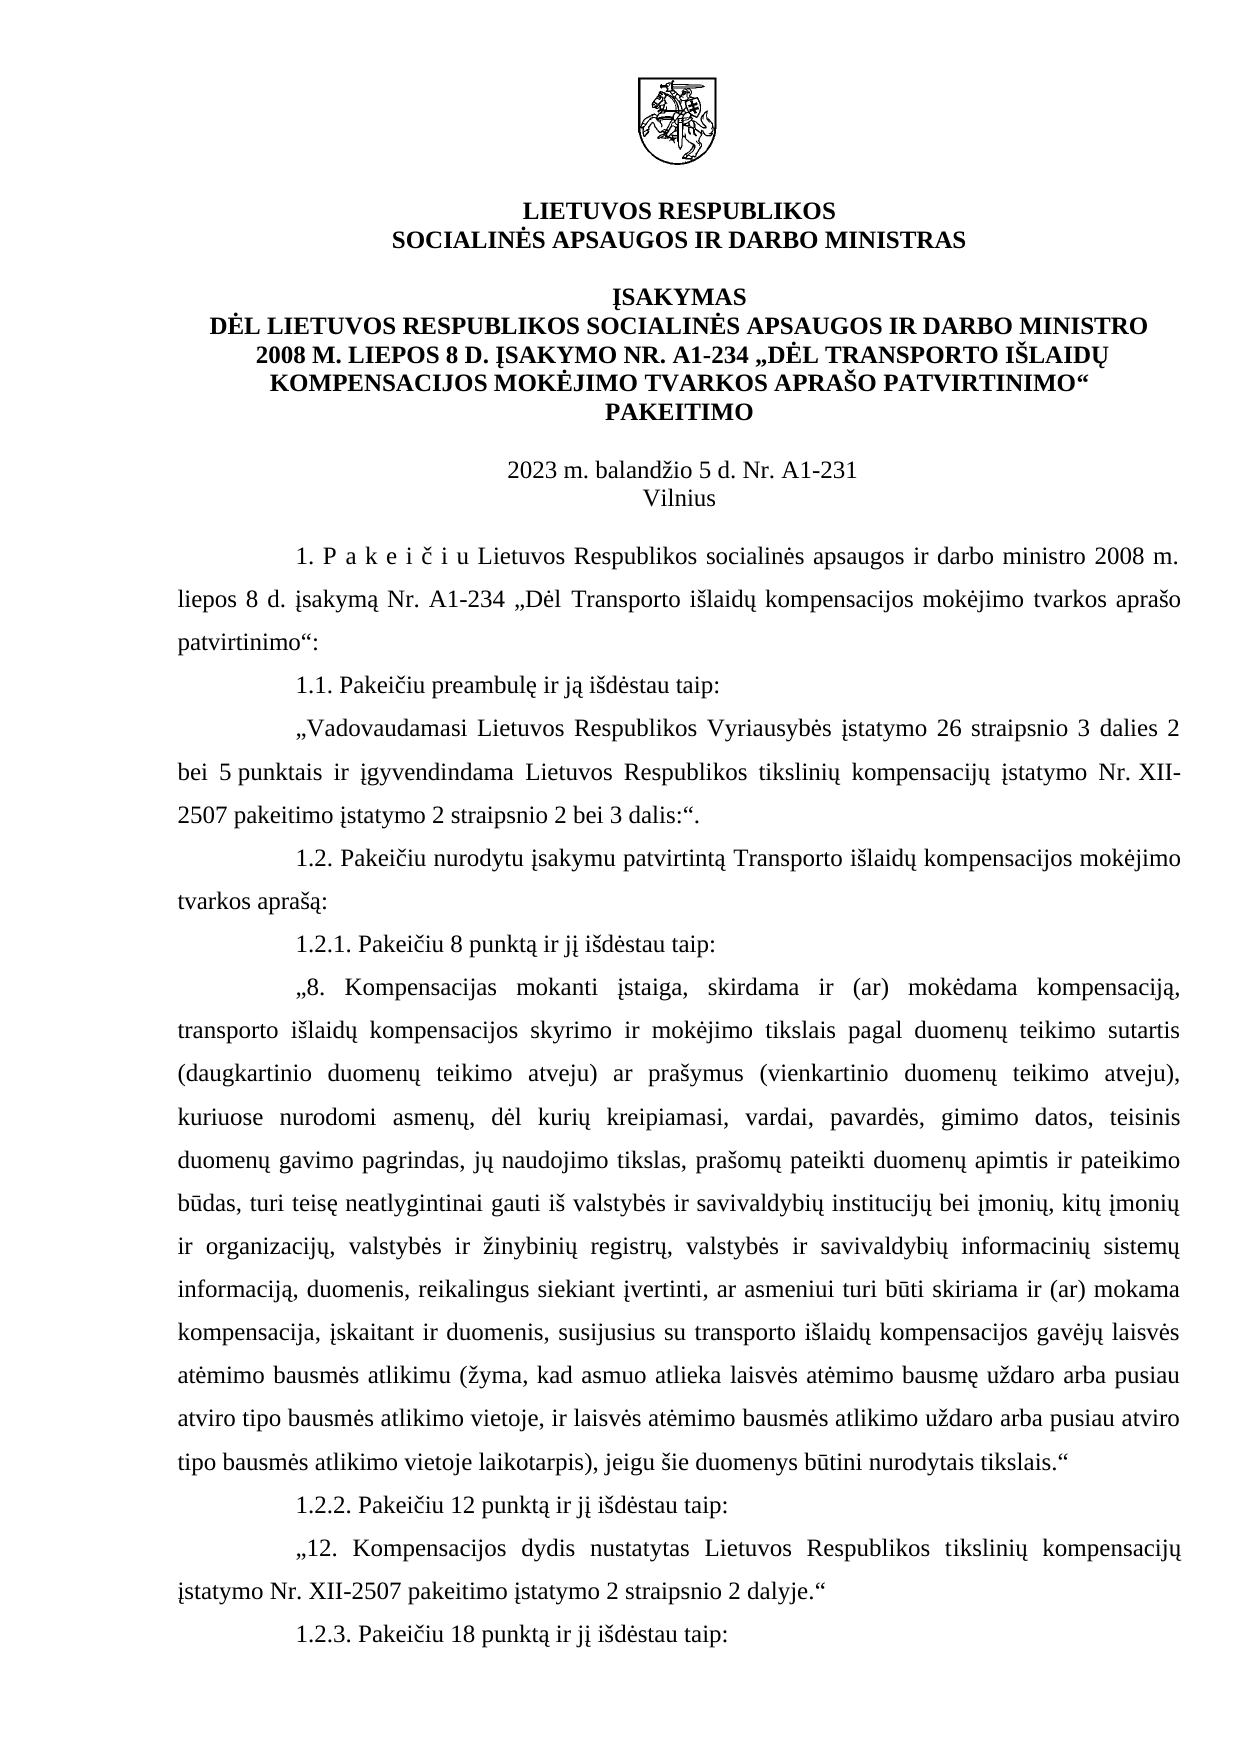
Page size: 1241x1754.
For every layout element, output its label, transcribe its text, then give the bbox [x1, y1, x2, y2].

text ĮSAKYMAS [177, 282, 1181, 311]
text 1.2.1. Pakeičiu 8 punktą ir jį išdėstau taip: [177, 929, 1181, 958]
text 1. P a k e i č i u Lietuvos Respublikos socialinės apsaugos ir darbo ministro 2008 m. liepos 8 d. įsakymą Nr. A1-234 „Dėl Transporto išlaidų kompensacijos mokėjimo tvarkos aprašo patvirtinimo“: [177, 541, 1181, 656]
text „Vadovaudamasi Lietuvos Respublikos Vyriausybės įstatymo 26 straipsnio 3 dalies 2 bei 5 punktais ir įgyvendindama Lietuvos Respublikos tikslinių kompensacijų įstatymo Nr. XII-2507 pakeitimo įstatymo 2 straipsnio 2 bei 3 dalis:“. [177, 713, 1181, 828]
text DĖL LIETUVOS RESPUBLIKOS SOCIALINĖS APSAUGOS IR DARBO MINISTRO 2008 M. LIEPOS 8 D. ĮSAKYMO NR. A1-234 „DĖL TRANSPORTO IŠLAIDŲ KOMPENSACIJOS MOKĖJIMO TVARKOS APRAŠO PATVIRTINIMO“ [177, 311, 1181, 397]
text 1.2. Pakeičiu nurodytu įsakymu patvirtintą Transporto išlaidų kompensacijos mokėjimo tvarkos aprašą: [177, 843, 1181, 915]
text Vilnius [177, 483, 1181, 512]
text PAKEITIMO [177, 397, 1181, 426]
text SOCIALINĖS APSAUGOS IR DARBO MINISTRAS [177, 225, 1181, 253]
text 1.2.3. Pakeičiu 18 punktą ir jį išdėstau taip: [177, 1619, 1181, 1648]
text 1.1. Pakeičiu preambulę ir ją išdėstau taip: [177, 670, 1181, 699]
text 2023 m. balandžio 5 d. Nr. A1-231 [177, 455, 1181, 483]
text „12. Kompensacijos dydis nustatytas Lietuvos Respublikos tikslinių kompensacijų įstatymo Nr. XII-2507 pakeitimo įstatymo 2 straipsnio 2 dalyje.“ [177, 1533, 1181, 1605]
text „8. Kompensacijas mokanti įstaiga, skirdama ir (ar) mokėdama kompensaciją, transporto išlaidų kompensacijos skyrimo ir mokėjimo tikslais pagal duomenų teikimo sutartis (daugkartinio duomenų teikimo atveju) ar prašymus (vienkartinio duomenų teikimo atveju), kuriuose nurodomi asmenų, dėl kurių kreipiamasi, vardai, pavardės, gimimo datos, teisinis duomenų gavimo pagrindas, jų naudojimo tikslas, prašomų pateikti duomenų apimtis ir pateikimo būdas, turi teisę neatlygintinai gauti iš valstybės ir savivaldybių institucijų bei įmonių, kitų įmonių ir organizacijų, valstybės ir žinybinių registrų, valstybės ir savivaldybių informacinių sistemų informaciją, duomenis, reikalingus siekiant įvertinti, ar asmeniui turi būti skiriama ir (ar) mokama kompensacija, įskaitant ir duomenis, susijusius su transporto išlaidų kompensacijos gavėjų laisvės atėmimo bausmės atlikimu (žyma, kad asmuo atlieka laisvės atėmimo bausmę uždaro arba pusiau atviro tipo bausmės atlikimo vietoje, ir laisvės atėmimo bausmės atlikimo uždaro arba pusiau atviro tipo bausmės atlikimo vietoje laikotarpis), jeigu šie duomenys būtini nurodytais tikslais.“ [177, 972, 1181, 1475]
text LIETUVOS RESPUBLIKOS [177, 196, 1181, 225]
text 1.2.2. Pakeičiu 12 punktą ir jį išdėstau taip: [177, 1490, 1181, 1518]
